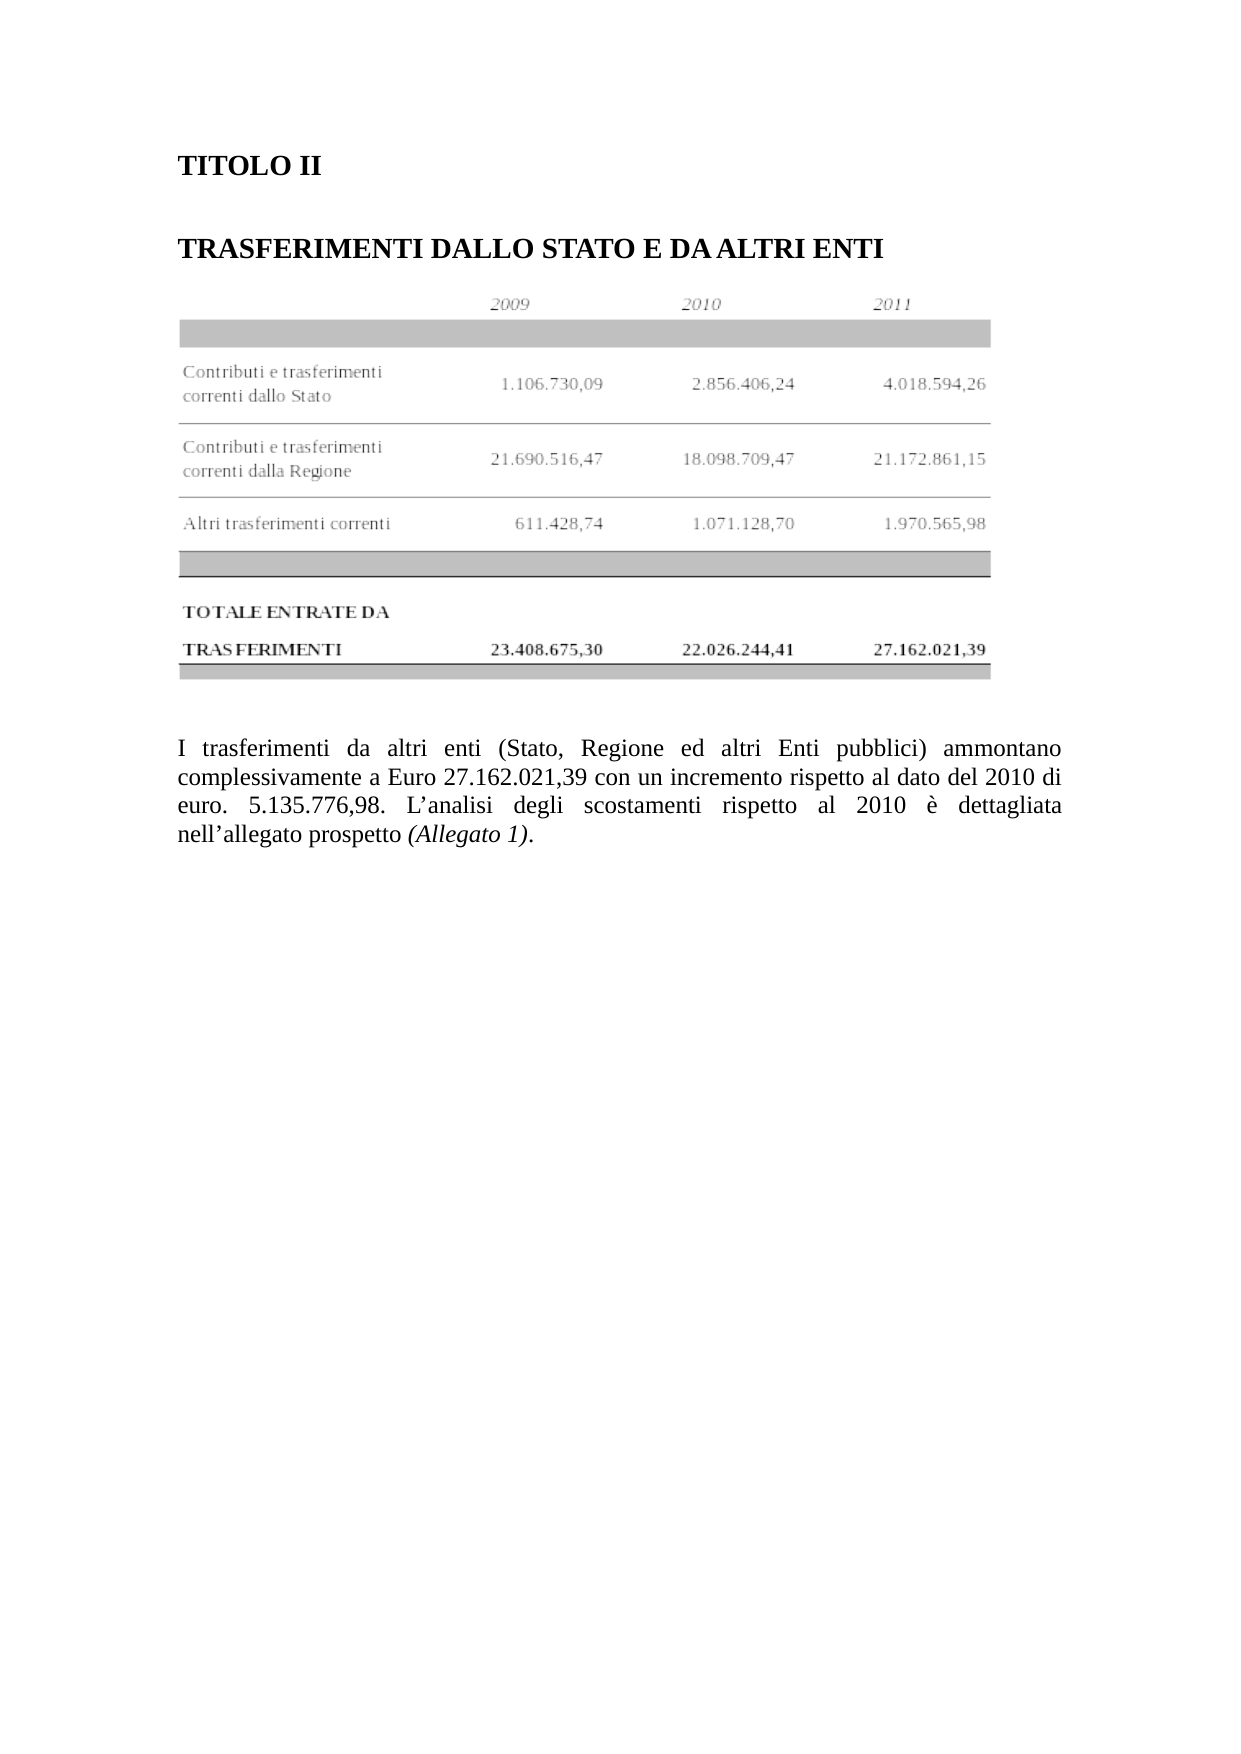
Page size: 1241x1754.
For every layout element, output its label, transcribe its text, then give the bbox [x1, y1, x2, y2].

text Titolo II [177, 148, 1063, 181]
text TRASFERIMENTI DaLLO STATO E Da ALTRI ENTI [177, 231, 1063, 265]
text I trasferimenti da altri enti (Stato, Regione ed altri Enti pubblici) ammontano complessivamente a Euro 27.162.021,39 con un incremento rispetto al dato del 2010 di euro. 5.135.776,98. L’analisi degli scostamenti rispetto al 2010 è dettagliata nell’allegato prospetto (Allegato 1). [177, 733, 1063, 848]
